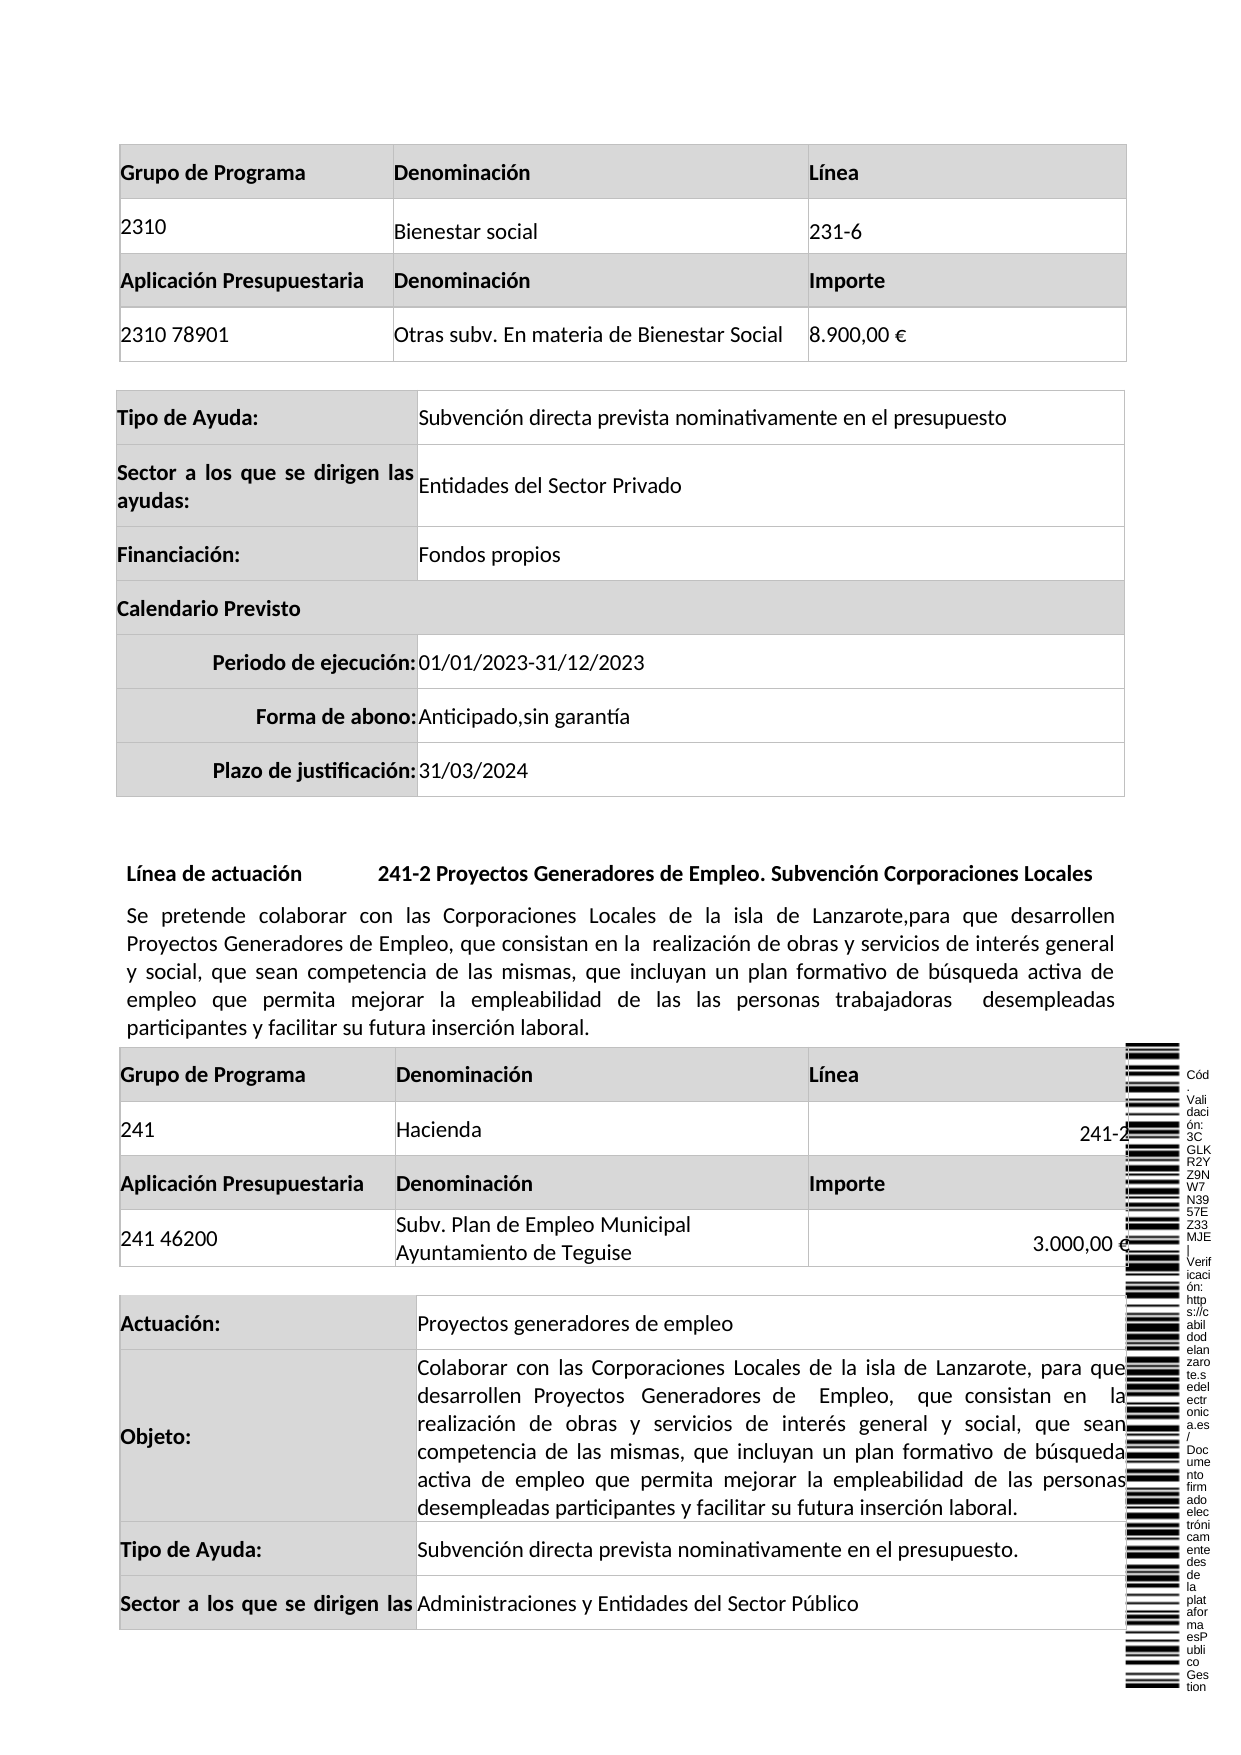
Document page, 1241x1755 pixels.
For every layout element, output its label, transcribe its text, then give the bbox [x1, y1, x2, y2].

table_cell Subv. Plan de Empleo Municipal Ayuntamiento de Teguise [396, 1210, 808, 1266]
table_cell Periodo de ejecución: [117, 635, 417, 688]
table_cell Hacienda [396, 1102, 808, 1155]
table_header Actuación: [121, 1295, 416, 1349]
table_cell Colaborar con las Corporaciones Locales de la isla de Lanzarote, para que desarrollen Proyectos Generadores de Empleo, que consistan en la realización de obras y servicios de interés general y social, que sean competencia de las mismas, que incluyan un plan formativo de búsqueda activa de empleo que permita mejorar la empleabilidad de las personas desempleadas participantes y facilitar su futura inserción laboral. [417, 1350, 1125, 1521]
table_header Grupo de Programa [121, 1048, 395, 1101]
table_cell Bienestar social [394, 199, 808, 252]
table_cell Aplicación Presupuestaria [121, 254, 393, 306]
table_cell Denominación [396, 1156, 808, 1209]
text Línea de actuación 241-2 Proyectos Generadores de Empleo. Subvención Corporaciones Locales [126, 859, 1122, 887]
table_cell Subvención directa prevista nominativamente en el presupuesto. [417, 1522, 1125, 1575]
table_cell Sector a los que se dirigen las ayudas: [117, 445, 417, 526]
table_cell 241-2 [809, 1102, 1125, 1155]
table_cell Importe [809, 254, 1126, 306]
table_header Línea [809, 145, 1126, 198]
table_cell Plazo de justificación: [117, 743, 417, 796]
table_header Denominación [396, 1048, 808, 1101]
table_header Tipo de Ayuda: [117, 391, 417, 444]
table_cell 01/01/2023-31/12/2023 [418, 635, 1124, 688]
table_cell Forma de abono: [117, 689, 417, 742]
table_cell 241 [121, 1102, 395, 1155]
table_cell Importe [809, 1156, 1125, 1209]
table_header Grupo de Programa [121, 145, 393, 198]
table_cell Administraciones y Entidades del Sector Público [417, 1576, 1125, 1629]
picture [1125, 1043, 1184, 1688]
table_cell Anticipado,sin garantía [418, 689, 1124, 742]
table_cell Fondos propios [418, 527, 1124, 580]
table_cell Financiación: [117, 527, 417, 580]
table_cell 3.000,00 € [809, 1210, 1125, 1266]
table_cell 8.900,00 € [809, 308, 1126, 361]
table_cell Calendario Previsto [117, 581, 1124, 634]
table_cell 241 46200 [121, 1210, 395, 1266]
table_cell 31/03/2024 [418, 743, 1124, 796]
table_cell 2310 78901 [121, 308, 393, 361]
table_header Subvención directa prevista nominativamente en el presupuesto [418, 391, 1124, 444]
table_cell Objeto: [121, 1350, 416, 1521]
table_header Proyectos generadores de empleo [417, 1296, 1125, 1349]
text Se pretende colaborar con las Corporaciones Locales de la isla de Lanzarote,para que desarrollen Proyectos Generadores de Empleo, que consistan en la realización de obras y servicios de interés general y social, que sean competencia de las mismas, que incluyan un plan formativo de búsqueda activa de empleo que permita mejorar la empleabilidad de las las personas trabajadoras desempleadas participantes y facilitar su futura inserción laboral. [126, 901, 1115, 1041]
table_cell Entidades del Sector Privado [418, 445, 1124, 526]
table_cell Denominación [394, 254, 808, 306]
table_header Denominación [394, 145, 808, 198]
table_cell 231-6 [809, 199, 1126, 252]
table_cell 2310 [121, 199, 393, 252]
table_cell Tipo de Ayuda: [121, 1522, 416, 1575]
table_header Línea [809, 1048, 1125, 1101]
table_cell Sector a los que se dirigen las [121, 1576, 416, 1629]
table_cell Aplicación Presupuestaria [121, 1156, 395, 1209]
text Cód. Validación: 3CGLKR2YZ9NW7N3957EZ33MJE | Verificación: https://cabildodelanzarote.sedelectronica.es/ Documento firmado electrónicamente desde la plataforma esPublico Gestiona | Página 17 de 54 [1186, 1069, 1212, 1692]
table_cell Otras subv. En materia de Bienestar Social [394, 308, 808, 361]
